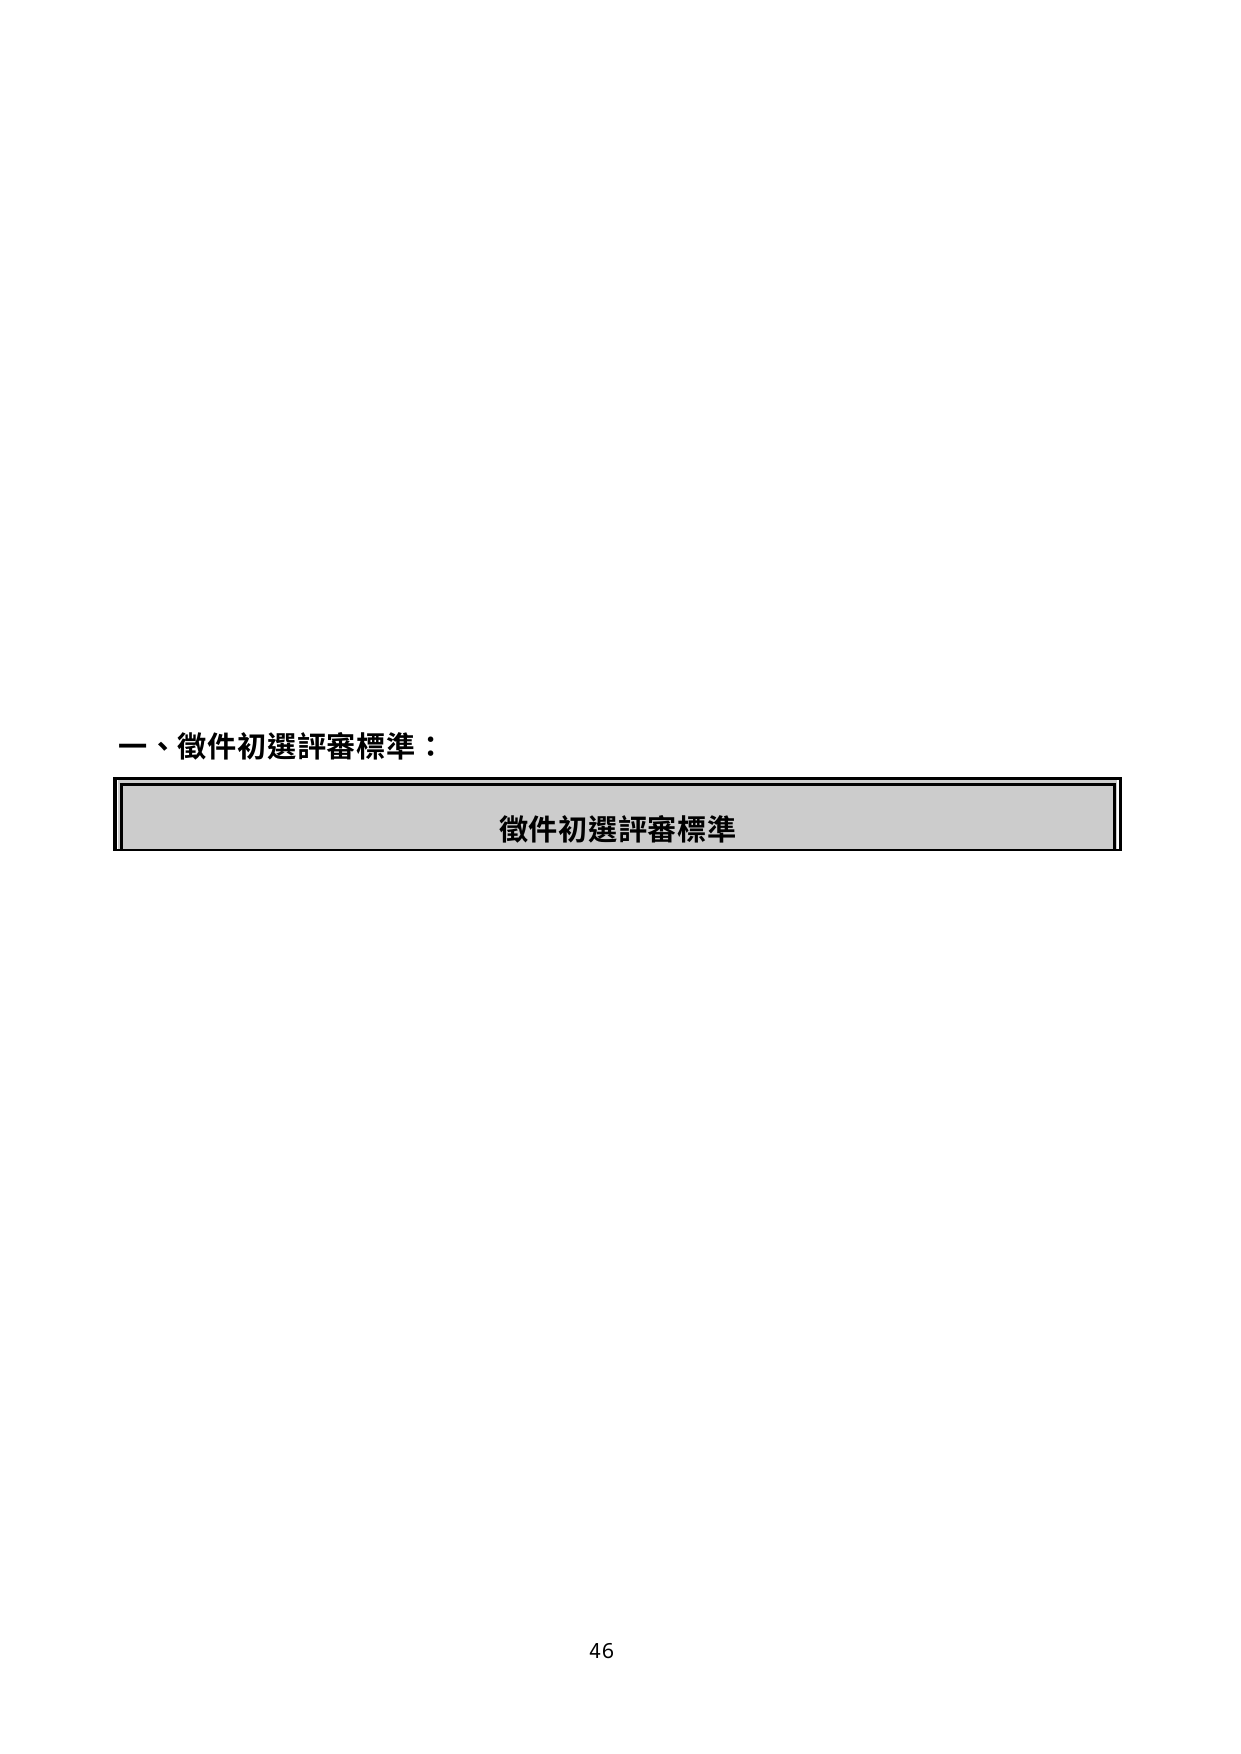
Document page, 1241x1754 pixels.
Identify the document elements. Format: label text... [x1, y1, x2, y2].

text 一、徵件初選評審標準： [118, 721, 1122, 767]
table_header 徵件初選評審標準 [118, 780, 1117, 849]
